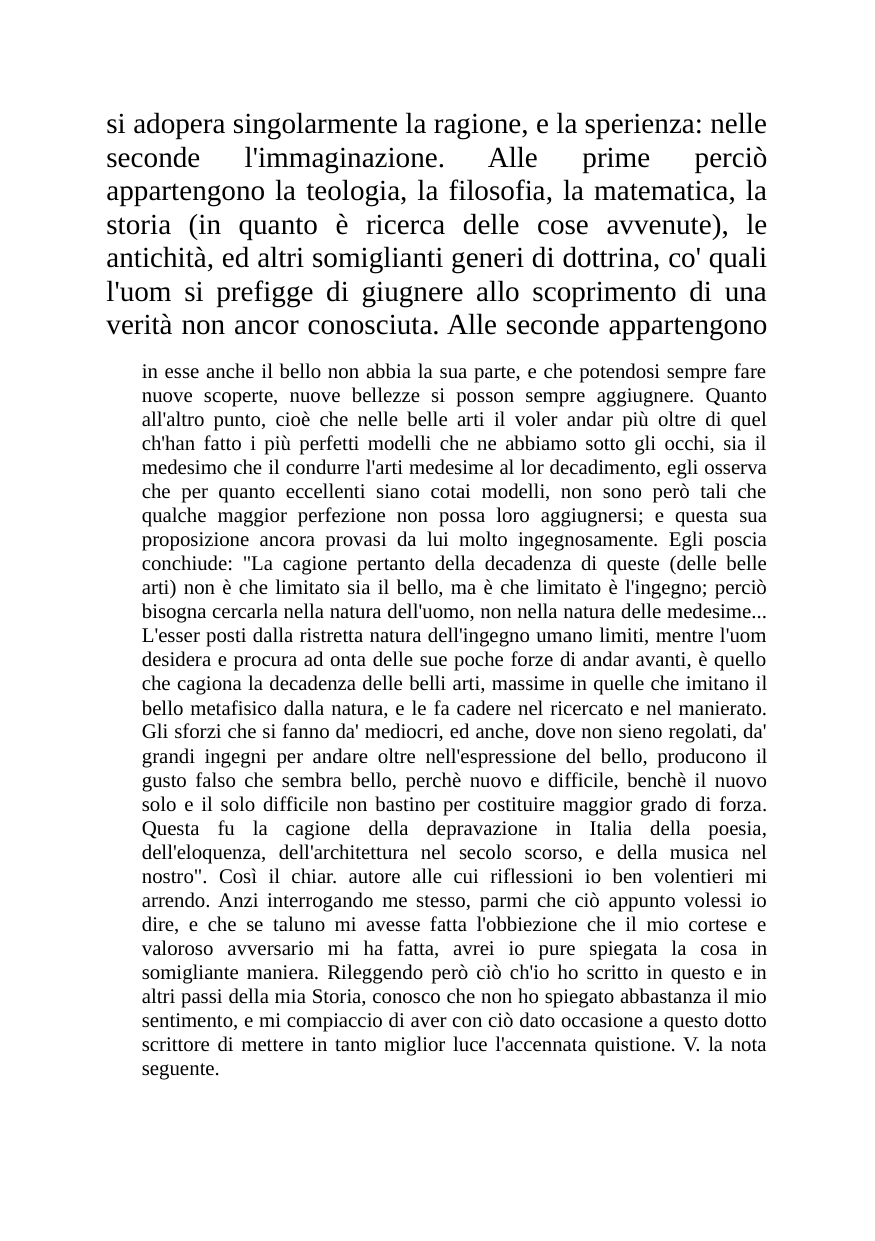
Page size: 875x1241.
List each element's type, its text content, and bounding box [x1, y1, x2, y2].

text in esse anche il bello non abbia la sua parte, e che potendosi sempre fare nuove scoperte, nuove bellezze si posson sempre aggiugnere. Quanto all'altro punto, cioè che nelle belle arti il voler andar più oltre di quel ch'han fatto i più perfetti modelli che ne abbiamo sotto gli occhi, sia il medesimo che il condurre l'arti medesime al lor decadimento, egli osserva che per quanto eccellenti siano cotai modelli, non sono però tali che qualche maggior perfezione non possa loro aggiugnersi; e questa sua proposizione ancora provasi da lui molto ingegnosamente. Egli poscia conchiude: "La cagione pertanto della decadenza di queste (delle belle arti) non è che limitato sia il bello, ma è che limitato è l'ingegno; perciò bisogna cercarla nella natura dell'uomo, non nella natura delle medesime... L'esser posti dalla ristretta natura dell'ingegno umano limiti, mentre l'uom desidera e procura ad onta delle sue poche forze di andar avanti, è quello che cagiona la decadenza delle belli arti, massime in quelle che imitano il bello metafisico dalla natura, e le fa cadere nel ricercato e nel manierato. Gli sforzi che si fanno da' mediocri, ed anche, dove non sieno regolati, da' grandi ingegni per andare oltre nell'espressione del bello, producono il gusto falso che sembra bello, perchè nuovo e difficile, benchè il nuovo solo e il solo difficile non bastino per costituire maggior grado di forza. Questa fu la cagione della depravazione in Italia della poesia, dell'eloquenza, dell'architettura nel secolo scorso, e della musica nel nostro". Così il chiar. autore alle cui riflessioni io ben volentieri mi arrendo. Anzi interrogando me stesso, parmi che ciò appunto volessi io dire, e che se taluno mi avesse fatta l'obbiezione che il mio cortese e valoroso avversario mi ha fatta, avrei io pure spiegata la cosa in somigliante maniera. Rileggendo però ciò ch'io ho scritto in questo e in altri passi della mia Storia, conosco che non ho spiegato abbastanza il mio sentimento, e mi compiaccio di aver con ciò dato occasione a questo dotto scrittore di mettere in tanto miglior luce l'accennata quistione. V. la nota seguente. [106, 358, 768, 1080]
text XXVI. Benchè i nomi di scienze e di arti liberali si prendano talvolta promiscuamente l'uno per l'altro, nondimeno a parlar con rigore hanno tra loro notabile diversità. Scienze diconsi quelle che hanno il vero per loro primario oggetto; Arti liberali si dicon quelle che per loro primario oggetto hanno il bello (); Nelle prime si adopera singolarmente la ragione, e la sperienza: nelle seconde l'immaginazione. Alle prime perciò appartengono la teologia, la filosofia, la matematica, la storia (in quanto è ricerca delle cose avvenute), le antichità, ed altri somiglianti generi di dottrina, co' quali l'uom si prefigge di giugnere allo scoprimento di una verità non ancor conosciuta. Alle seconde appartengono l'eloquenza, la poesia, la pittura, la scultura, l'architettura; nelle quali l'immaginazione usa ogni sforzo per giugnere a quel bello che alla lor perfezione è richiesto. Or io penso che la riferita geometrica predizione possa avverarsi nelle seconde solamente, non nelle prime. Nelle scienze v'ha luogo all'errore, finchè esse non son giunte alla lor perfezione, cioè finchè non è scoperta ed accettata la verità. Ma quando ciò accada, parmi che non vi sia luogo a decadimento, purchè non si dimentichino i fondamenti a cui la verità si appoggia. Svolgiamo questo pensiero con qualche pratica riflessione. Quanti errori si sono anticamente spacciati sull'orrore del voto! Molti fenomeni della natura se ne credevano essere un necessario effetto. Questa parte di scienza non era ancor giunta alla sua perfezione. Ma finalmente vi è giunta, e mille diverse sperienze ci hanno evidentemente dimostrato che i fenomeni che si attribuivano all'orrore del voto, sono necessarj effetti della pressione dell'aria. Vi ha egli luogo a temere che si torni a sostener l'antica opinione? Somiglianti rivoluzioni nelle scienze possono essere accadute ne' tempi andati, quando lo scarso numero de' libri era cagione che facilmente si perdesse la memoria di ciò che da altri erasi osservato e scoperto. Ma come puossi temer ciò al presente, che col mezzo delle stampe tanto sono moltiplicati i libri in ogni parte del mondo? Non vi vorrebbe meno o di un nuovo universale diluvio, o di un generale incendio che tutti i libri consumasse e tutti i begli strumenti e le ingegnose macchine che or sono in qualunque anche men colta provincia. Per altra parte l'uomo, che naturalmente desidera di poggiar più alto che fecero que' che l'han preceduto, nelle scienze ritrova sempre nuovo pascolo alla sua curiosità e alla sua ambizione. Il regno della natura è tanto vasto e spazioso che, per quante scoperte si facciano, sempre assai più son quelle che ancor restano a fare. Noi veggiamo in fatti che nuove proprietà ognor si osservan ne' corpi, nuove scoperte si fanno nell'immenso spazio de' cieli, e nuova perfezione si aggiunge alle macchine e agli stromenti. Quindi uno può avanzarsi sempre in tali cognizioni, nè mai trova confine, oltre il quale se egli si avanza, ricada al basso. Io dunque, per usare de' termini del valoroso e profetico geometra, paragonerò io pure il progresso delle scienze a una linea curva, ma a una linea curva infinita, su cui salendo non si arriva giammai alla più alta cima, sicchè vi sia pericolo di ricadere colà onde si cominciò a salire (). [106, 106, 768, 341]
